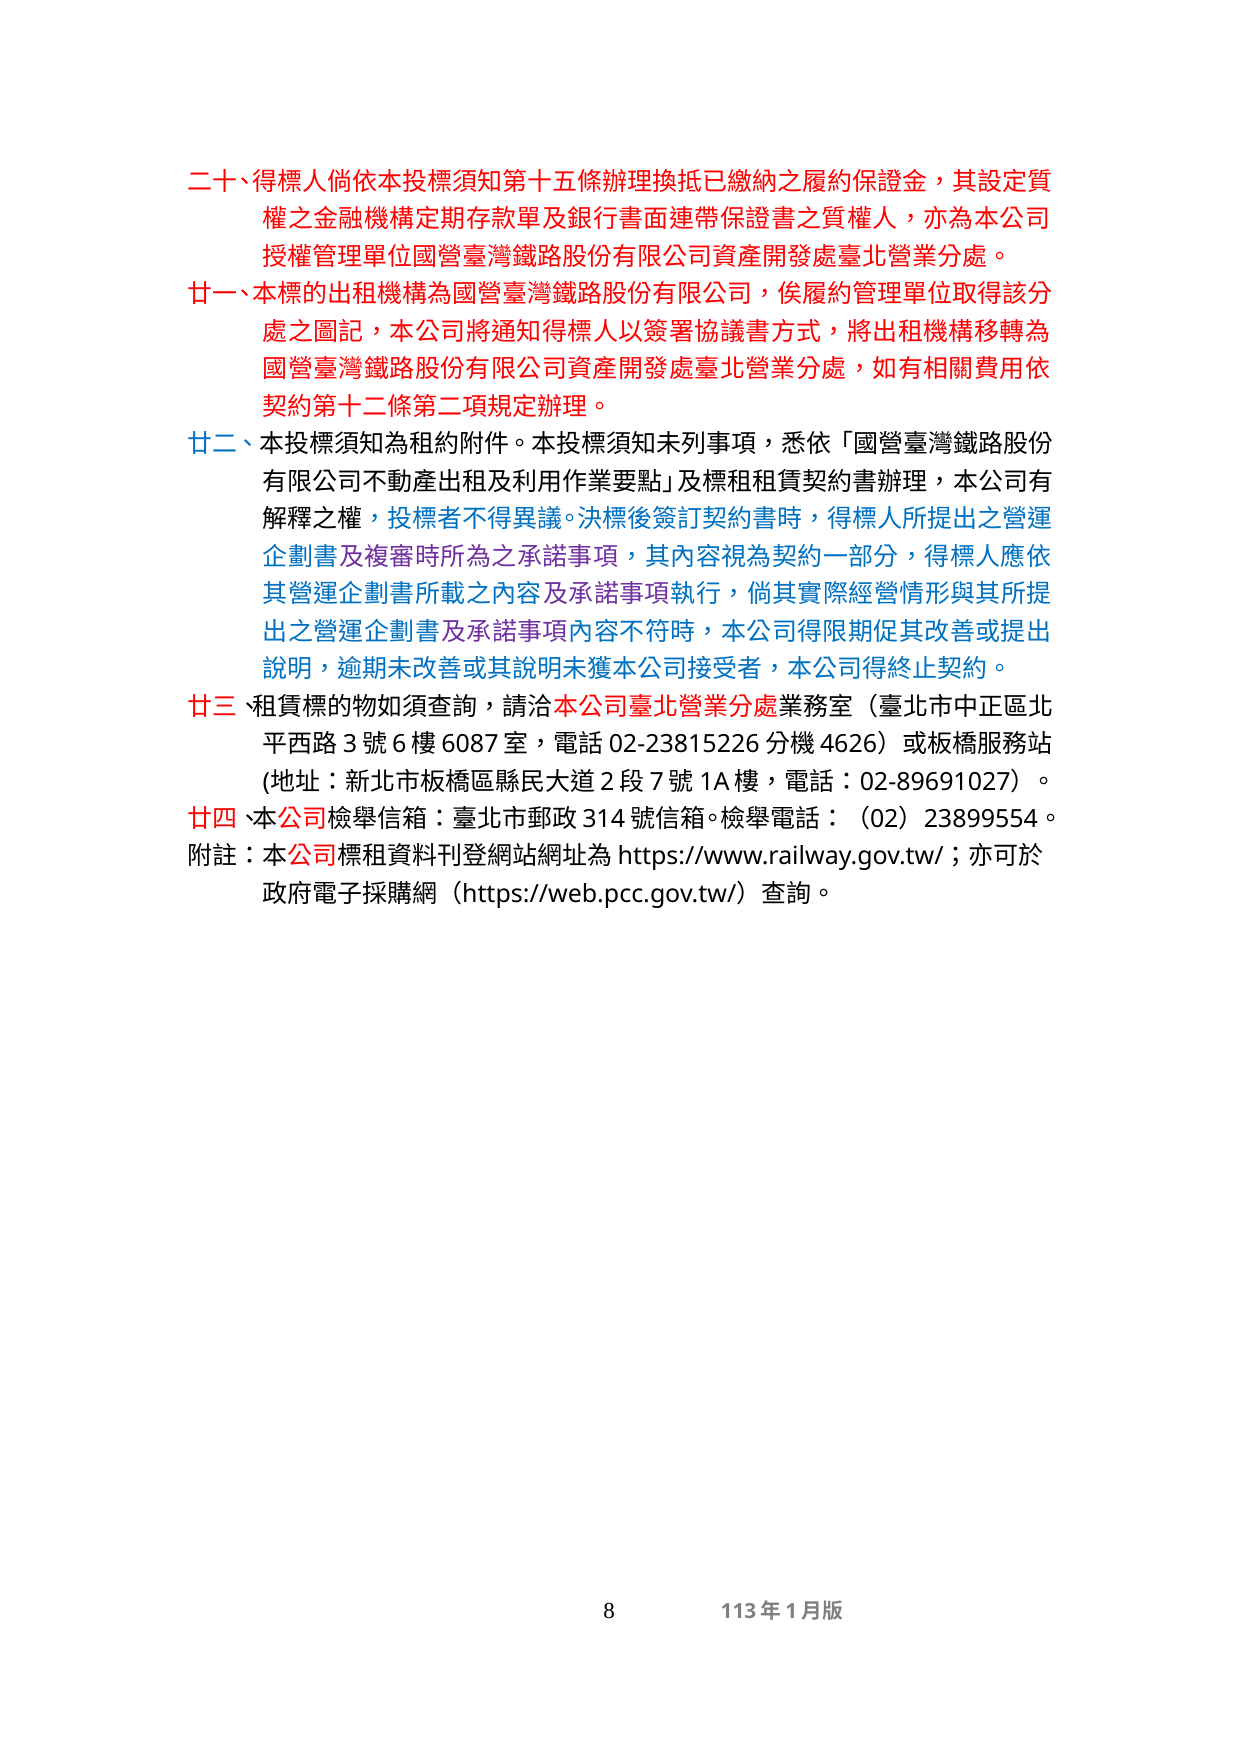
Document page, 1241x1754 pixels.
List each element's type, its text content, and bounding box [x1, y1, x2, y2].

text 廿四、本公司檢舉信箱：臺北市郵政314號信箱。檢舉電話：（02）23899554。 [187, 797, 1053, 835]
text 廿一、本標的出租機構為國營臺灣鐵路股份有限公司，俟履約管理單位取得該分處之圖記，本公司將通知得標人以簽署協議書方式，將出租機構移轉為國營臺灣鐵路股份有限公司資產開發處臺北營業分處，如有相關費用依契約第十二條第二項規定辦理。 [187, 272, 1053, 422]
text 廿二、本投標須知為租約附件。本投標須知未列事項，悉依「國營臺灣鐵路股份有限公司不動產出租及利用作業要點」及標租租賃契約書辦理，本公司有解釋之權，投標者不得異議。決標後簽訂契約書時，得標人所提出之營運企劃書及複審時所為之承諾事項，其內容視為契約一部分，得標人應依其營運企劃書所載之內容及承諾事項執行，倘其實際經營情形與其所提出之營運企劃書及承諾事項內容不符時，本公司得限期促其改善或提出說明，逾期未改善或其說明未獲本公司接受者，本公司得終止契約。 [187, 422, 1053, 685]
text 二十、得標人倘依本投標須知第十五條辦理換抵已繳納之履約保證金，其設定質權之金融機構定期存款單及銀行書面連帶保證書之質權人，亦為本公司授權管理單位國營臺灣鐵路股份有限公司資產開發處臺北營業分處。 [187, 160, 1053, 272]
text 廿三、租賃標的物如須查詢，請洽本公司臺北營業分處業務室（臺北市中正區北平西路3號6樓6087室，電話02-23815226分機4626）或板橋服務站(地址：新北市板橋區縣民大道2段7號 1A樓，電話：02-89691027）。 [187, 685, 1053, 797]
text 附註：本公司標租資料刊登網站網址為https://www.railway.gov.tw/；亦可於政府電子採購網（https://web.pcc.gov.tw/）查詢。 [187, 835, 1053, 910]
